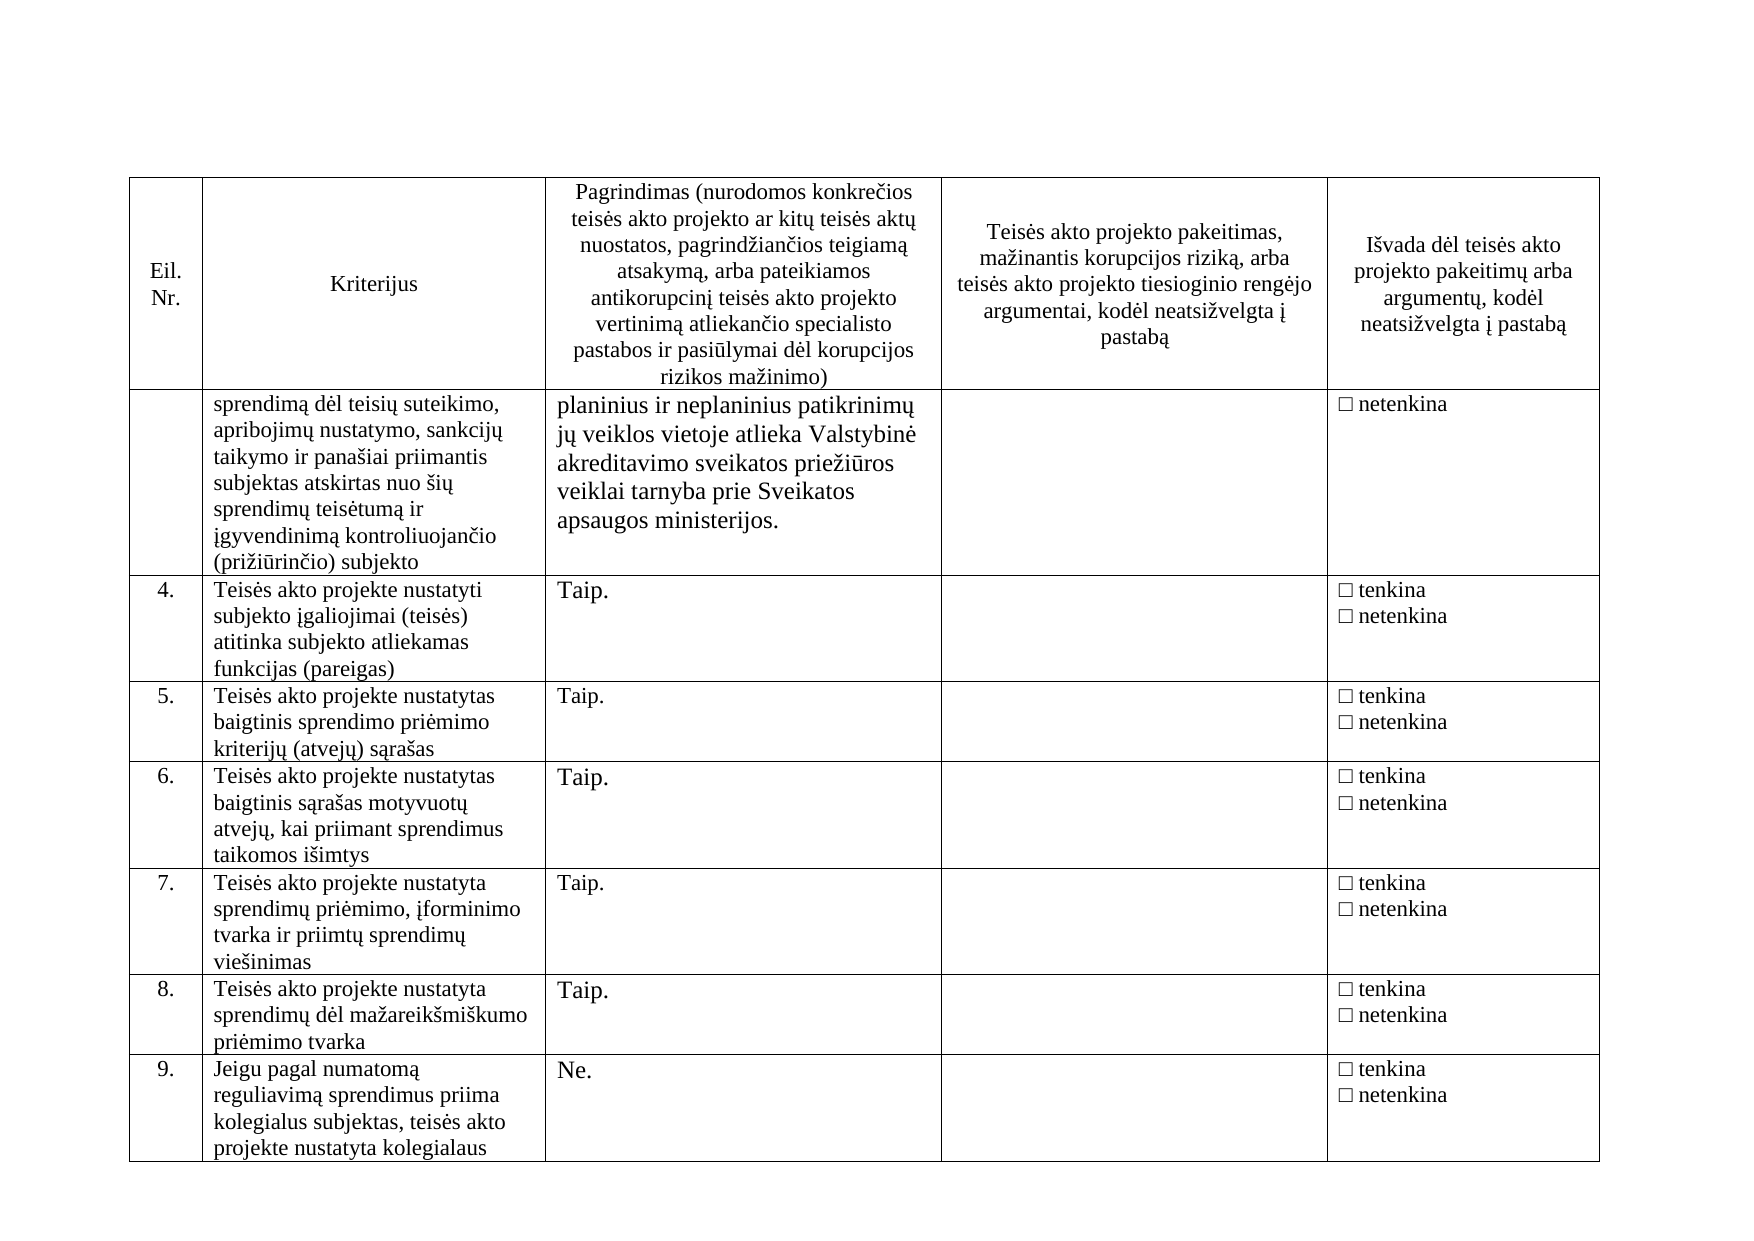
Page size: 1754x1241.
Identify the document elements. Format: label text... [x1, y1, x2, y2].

table_cell □ tenkina □ netenkina [1328, 682, 1599, 761]
table_header Teisės akto projekto pakeitimas, mažinantis korupcijos riziką, arba teisės akto projekto tiesioginio rengėjo argumentai, kodėl neatsižvelgta į pastabą [942, 178, 1327, 389]
table_cell 6. [130, 762, 202, 868]
table_cell [942, 762, 1327, 868]
table_cell [942, 1055, 1327, 1161]
table_cell Taip. [546, 762, 941, 868]
table_cell Teisės akto projekte nustatyti subjekto įgaliojimai (teisės) atitinka subjekto atliekamas funkcijas (pareigas) [203, 576, 545, 681]
table_header Pagrindimas (nurodomos konkrečios teisės akto projekto ar kitų teisės aktų nuostatos, pagrindžiančios teigiamą atsakymą, arba pateikiamos antikorupcinį teisės akto projekto vertinimą atliekančio specialisto pastabos ir pasiūlymai dėl korupcijos rizikos mažinimo) [546, 178, 941, 389]
table_cell Teisės akto projekte nustatyta sprendimų priėmimo, įforminimo tvarka ir priimtų sprendimų viešinimas [203, 869, 545, 974]
table_cell □ tenkina □ netenkina [1328, 1055, 1599, 1161]
table_cell 7. [130, 869, 202, 974]
table_cell 4. [130, 576, 202, 681]
table_cell planinius ir neplaninius patikrinimų jų veiklos vietoje atlieka Valstybinė akreditavimo sveikatos priežiūros veiklai tarnyba prie Sveikatos apsaugos ministerijos. [546, 390, 941, 574]
table_cell Taip. [546, 576, 941, 681]
table_cell Ne. [546, 1055, 941, 1161]
table_cell Jeigu pagal numatomą reguliavimą sprendimus priima kolegialus subjektas, teisės akto projekte nustatyta kolegialaus [203, 1055, 545, 1161]
table_cell [942, 576, 1327, 681]
table_cell Taip. [546, 682, 941, 761]
table_cell Teisės akto projekte nustatytas baigtinis sąrašas motyvuotų atvejų, kai priimant sprendimus taikomos išimtys [203, 762, 545, 868]
table_cell [942, 975, 1327, 1054]
table_cell [942, 682, 1327, 761]
table_cell □ tenkina □ netenkina [1328, 576, 1599, 681]
table_cell Taip. [546, 975, 941, 1054]
table_header Išvada dėl teisės akto projekto pakeitimų arba argumentų, kodėl neatsižvelgta į pastabą [1328, 178, 1599, 389]
table_cell □ tenkina □ netenkina [1328, 762, 1599, 868]
table_cell 9. [130, 1055, 202, 1161]
table_header Eil. Nr. [130, 178, 202, 389]
table_cell □ tenkina □ netenkina [1328, 975, 1599, 1054]
table_cell [942, 869, 1327, 974]
table_cell Taip. [546, 869, 941, 974]
table_cell □ tenkina □ netenkina [1328, 869, 1599, 974]
table_cell 5. [130, 682, 202, 761]
table_cell [130, 390, 202, 574]
table_cell 8. [130, 975, 202, 1054]
table_cell sprendimą dėl teisių suteikimo, apribojimų nustatymo, sankcijų taikymo ir panašiai priimantis subjektas atskirtas nuo šių sprendimų teisėtumą ir įgyvendinimą kontroliuojančio (prižiūrinčio) subjekto [203, 390, 545, 574]
table_cell [942, 390, 1327, 574]
table_cell □ netenkina [1328, 390, 1599, 574]
table_header Kriterijus [203, 178, 545, 389]
table_cell Teisės akto projekte nustatyta sprendimų dėl mažareikšmiškumo priėmimo tvarka [203, 975, 545, 1054]
table_cell Teisės akto projekte nustatytas baigtinis sprendimo priėmimo kriterijų (atvejų) sąrašas [203, 682, 545, 761]
